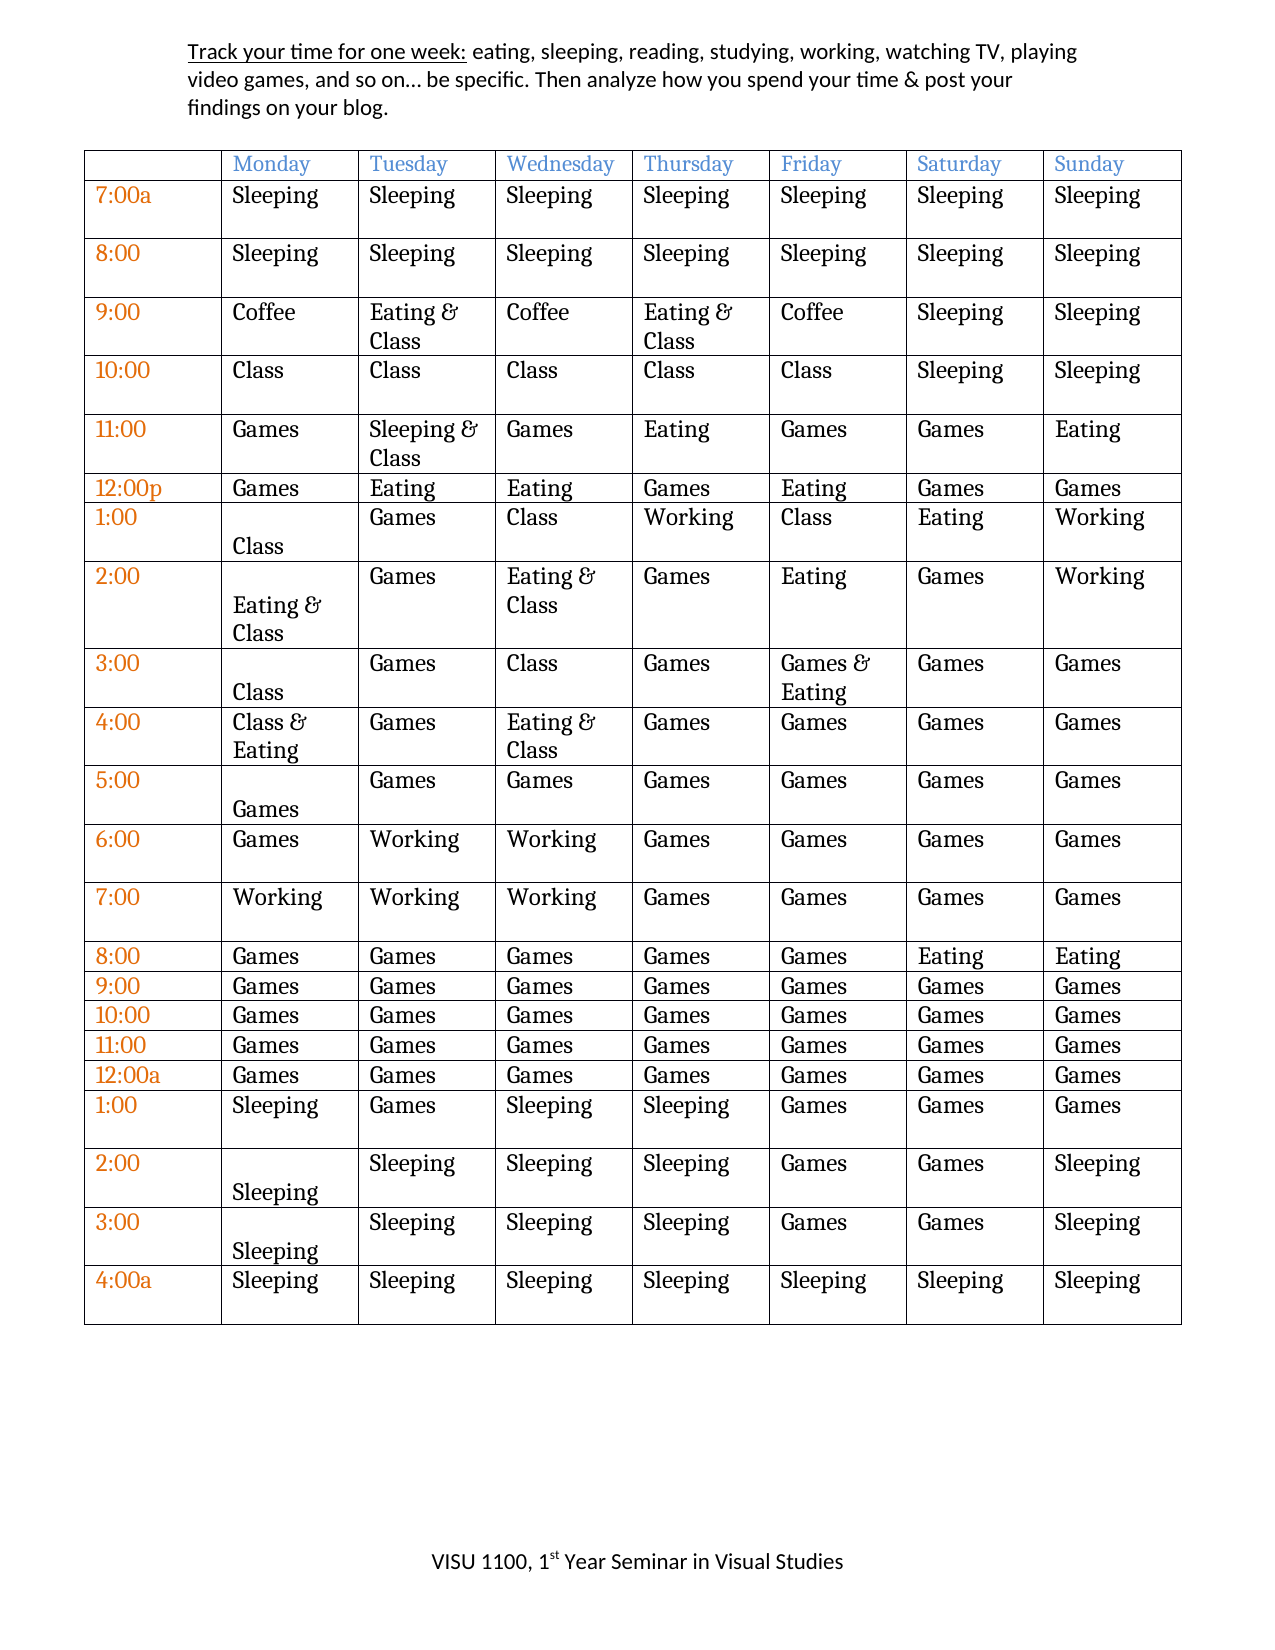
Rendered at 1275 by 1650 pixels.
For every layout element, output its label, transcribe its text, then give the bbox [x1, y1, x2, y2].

table_cell Games [633, 1031, 769, 1060]
table_cell Sleeping [907, 298, 1043, 355]
table_cell Games [222, 1031, 358, 1060]
table_cell Sleeping [222, 1091, 358, 1148]
table_cell Working [633, 503, 769, 561]
table_header [85, 151, 221, 180]
table_cell Games [359, 562, 495, 648]
table_cell 6:00 [85, 825, 221, 882]
table_cell Sleeping [359, 239, 495, 297]
table_cell Games [633, 562, 769, 648]
table_cell 7:00 [85, 883, 221, 941]
table_cell Games [496, 1001, 632, 1030]
table_cell Eating [1044, 942, 1181, 971]
table_cell Games [496, 766, 632, 824]
table_cell Games [907, 415, 1043, 472]
table_cell Games [1044, 1001, 1181, 1030]
table_cell Sleeping [222, 1208, 358, 1265]
table_cell Sleeping [907, 181, 1043, 238]
table_cell Class & Eating [222, 708, 358, 765]
table_cell Games [1044, 649, 1181, 707]
table_cell Games [222, 766, 358, 824]
table_cell Eating & Class [222, 562, 358, 648]
table_cell Games [770, 1149, 906, 1207]
table_cell Games [770, 1091, 906, 1148]
table_cell Sleeping [1044, 239, 1181, 297]
table_cell Eating & Class [359, 298, 495, 355]
table_cell Games [359, 766, 495, 824]
table_cell Sleeping [359, 181, 495, 238]
table_cell Sleeping [1044, 1149, 1181, 1207]
table_header Wednesday [496, 151, 632, 180]
table_cell 2:00 [85, 1149, 221, 1207]
table_cell 9:00 [85, 298, 221, 355]
table_cell Games [633, 474, 769, 502]
table_cell 4:00 [85, 708, 221, 765]
table_cell Sleeping & Class [359, 415, 495, 472]
table_cell Class [359, 356, 495, 414]
table_cell Games [359, 1001, 495, 1030]
table_cell Games [359, 649, 495, 707]
table_cell Games [907, 766, 1043, 824]
table_cell Games [633, 708, 769, 765]
table_cell Games [907, 474, 1043, 502]
table_cell Games [907, 1091, 1043, 1148]
table_cell Sleeping [359, 1266, 495, 1324]
table_cell Sleeping [222, 181, 358, 238]
table_header Friday [770, 151, 906, 180]
table_cell Sleeping [633, 1149, 769, 1207]
table_cell 4:00a [85, 1266, 221, 1324]
table_cell Games [1044, 766, 1181, 824]
table_cell 10:00 [85, 1001, 221, 1030]
table_cell Sleeping [907, 239, 1043, 297]
table_cell 9:00 [85, 972, 221, 1000]
table_cell Sleeping [907, 356, 1043, 414]
table_cell Eating & Class [496, 562, 632, 648]
table_cell Class [496, 356, 632, 414]
table_cell 7:00a [85, 181, 221, 238]
table_cell 8:00 [85, 239, 221, 297]
table_cell Games [907, 1208, 1043, 1265]
table_cell Games [359, 972, 495, 1000]
table_cell 1:00 [85, 503, 221, 561]
table_cell Games [907, 1031, 1043, 1060]
table_cell Sleeping [359, 1149, 495, 1207]
table_cell Games [770, 825, 906, 882]
table_cell Games [633, 972, 769, 1000]
table_cell Eating [770, 474, 906, 502]
table_cell 3:00 [85, 1208, 221, 1265]
table_cell 10:00 [85, 356, 221, 414]
table_cell Working [222, 883, 358, 941]
table_cell 11:00 [85, 1031, 221, 1060]
table_cell Games [907, 1001, 1043, 1030]
table_cell Games [222, 1001, 358, 1030]
table_cell Eating [907, 503, 1043, 561]
table_cell Sleeping [496, 181, 632, 238]
table_cell Sleeping [907, 1266, 1043, 1324]
table_cell Games [359, 1091, 495, 1148]
table_cell Sleeping [770, 239, 906, 297]
table_cell Games [496, 1061, 632, 1090]
table_cell Games [1044, 708, 1181, 765]
table_cell Games [633, 1001, 769, 1030]
table_cell Games [770, 1031, 906, 1060]
table_cell Games [770, 1001, 906, 1030]
table_cell Games [770, 708, 906, 765]
table_cell Class [496, 503, 632, 561]
table_cell Coffee [770, 298, 906, 355]
table_cell Games [633, 825, 769, 882]
table_cell Games [222, 415, 358, 472]
table_cell 2:00 [85, 562, 221, 648]
table_cell Games [222, 474, 358, 502]
table_cell Games [907, 708, 1043, 765]
table_cell Class [222, 503, 358, 561]
table_cell Games [359, 1061, 495, 1090]
table_cell Sleeping [222, 1266, 358, 1324]
table_header Monday [222, 151, 358, 180]
table_cell Games [222, 825, 358, 882]
table_cell Class [222, 649, 358, 707]
table_cell Games [359, 942, 495, 971]
table_cell Eating [770, 562, 906, 648]
table_header Tuesday [359, 151, 495, 180]
table_cell Sleeping [496, 1266, 632, 1324]
table_cell Games [496, 942, 632, 971]
table_cell Eating [1044, 415, 1181, 472]
table_cell Games [222, 942, 358, 971]
table_cell 12:00a [85, 1061, 221, 1090]
table_cell Sleeping [359, 1208, 495, 1265]
table_cell Sleeping [770, 1266, 906, 1324]
table_cell Games [907, 649, 1043, 707]
table_cell Sleeping [496, 1091, 632, 1148]
table_cell Working [359, 825, 495, 882]
table_cell Games [770, 766, 906, 824]
table_cell Games [770, 415, 906, 472]
table_cell Games [1044, 825, 1181, 882]
table_cell Games [222, 1061, 358, 1090]
table_cell Coffee [496, 298, 632, 355]
table_cell Games [907, 1149, 1043, 1207]
table_cell Games [770, 1061, 906, 1090]
table_cell Sleeping [222, 1149, 358, 1207]
table_cell Games [1044, 883, 1181, 941]
table_cell Sleeping [1044, 181, 1181, 238]
table_cell Eating [633, 415, 769, 472]
table_cell 3:00 [85, 649, 221, 707]
table_cell Working [496, 883, 632, 941]
table_cell 12:00p [85, 474, 221, 502]
table_cell Class [770, 503, 906, 561]
table_cell Games [1044, 1031, 1181, 1060]
table_cell Games [770, 883, 906, 941]
table_cell Working [1044, 503, 1181, 561]
table_cell Sleeping [222, 239, 358, 297]
table_cell Games [359, 708, 495, 765]
table_cell Sleeping [633, 1208, 769, 1265]
table_cell 1:00 [85, 1091, 221, 1148]
table_cell Eating [496, 474, 632, 502]
table_cell Sleeping [633, 1091, 769, 1148]
table_cell Eating [907, 942, 1043, 971]
table_cell Class [222, 356, 358, 414]
table_cell Sleeping [1044, 298, 1181, 355]
table_cell Class [496, 649, 632, 707]
table_cell Games [496, 972, 632, 1000]
table_cell Sleeping [496, 239, 632, 297]
table_cell Sleeping [770, 181, 906, 238]
table_header Saturday [907, 151, 1043, 180]
table_cell Games [222, 972, 358, 1000]
table_cell Games [907, 562, 1043, 648]
table_cell Games [633, 942, 769, 971]
table_cell Class [633, 356, 769, 414]
table_cell Games [633, 883, 769, 941]
table_cell Sleeping [496, 1208, 632, 1265]
table_cell 8:00 [85, 942, 221, 971]
table_cell Games [359, 1031, 495, 1060]
table_cell 5:00 [85, 766, 221, 824]
table_cell Games [770, 1208, 906, 1265]
table_cell Games [907, 825, 1043, 882]
table_cell Sleeping [1044, 356, 1181, 414]
table_cell Sleeping [633, 181, 769, 238]
table_cell Games [1044, 972, 1181, 1000]
table_cell Games [496, 1031, 632, 1060]
table_cell Games [907, 972, 1043, 1000]
table_cell Class [770, 356, 906, 414]
table_cell Sleeping [1044, 1266, 1181, 1324]
table_cell Eating & Class [496, 708, 632, 765]
table_cell Games [907, 883, 1043, 941]
table_cell 11:00 [85, 415, 221, 472]
table_cell Working [1044, 562, 1181, 648]
table_cell Games [359, 503, 495, 561]
table_cell Games [633, 766, 769, 824]
table_cell Eating [359, 474, 495, 502]
table_cell Games [1044, 474, 1181, 502]
table_cell Games [496, 415, 632, 472]
table_cell Sleeping [633, 1266, 769, 1324]
table_cell Games [633, 1061, 769, 1090]
table_cell Games [770, 972, 906, 1000]
table_cell Sleeping [1044, 1208, 1181, 1265]
table_cell Games [1044, 1061, 1181, 1090]
table_cell Sleeping [633, 239, 769, 297]
table_cell Games [907, 1061, 1043, 1090]
table_cell Working [359, 883, 495, 941]
table_header Sunday [1044, 151, 1181, 180]
table_cell Sleeping [496, 1149, 632, 1207]
table_cell Games & Eating [770, 649, 906, 707]
table_cell Eating & Class [633, 298, 769, 355]
table_cell Coffee [222, 298, 358, 355]
table_cell Working [496, 825, 632, 882]
table_header Thursday [633, 151, 769, 180]
table_cell Games [770, 942, 906, 971]
table_cell Games [633, 649, 769, 707]
table_cell Games [1044, 1091, 1181, 1148]
